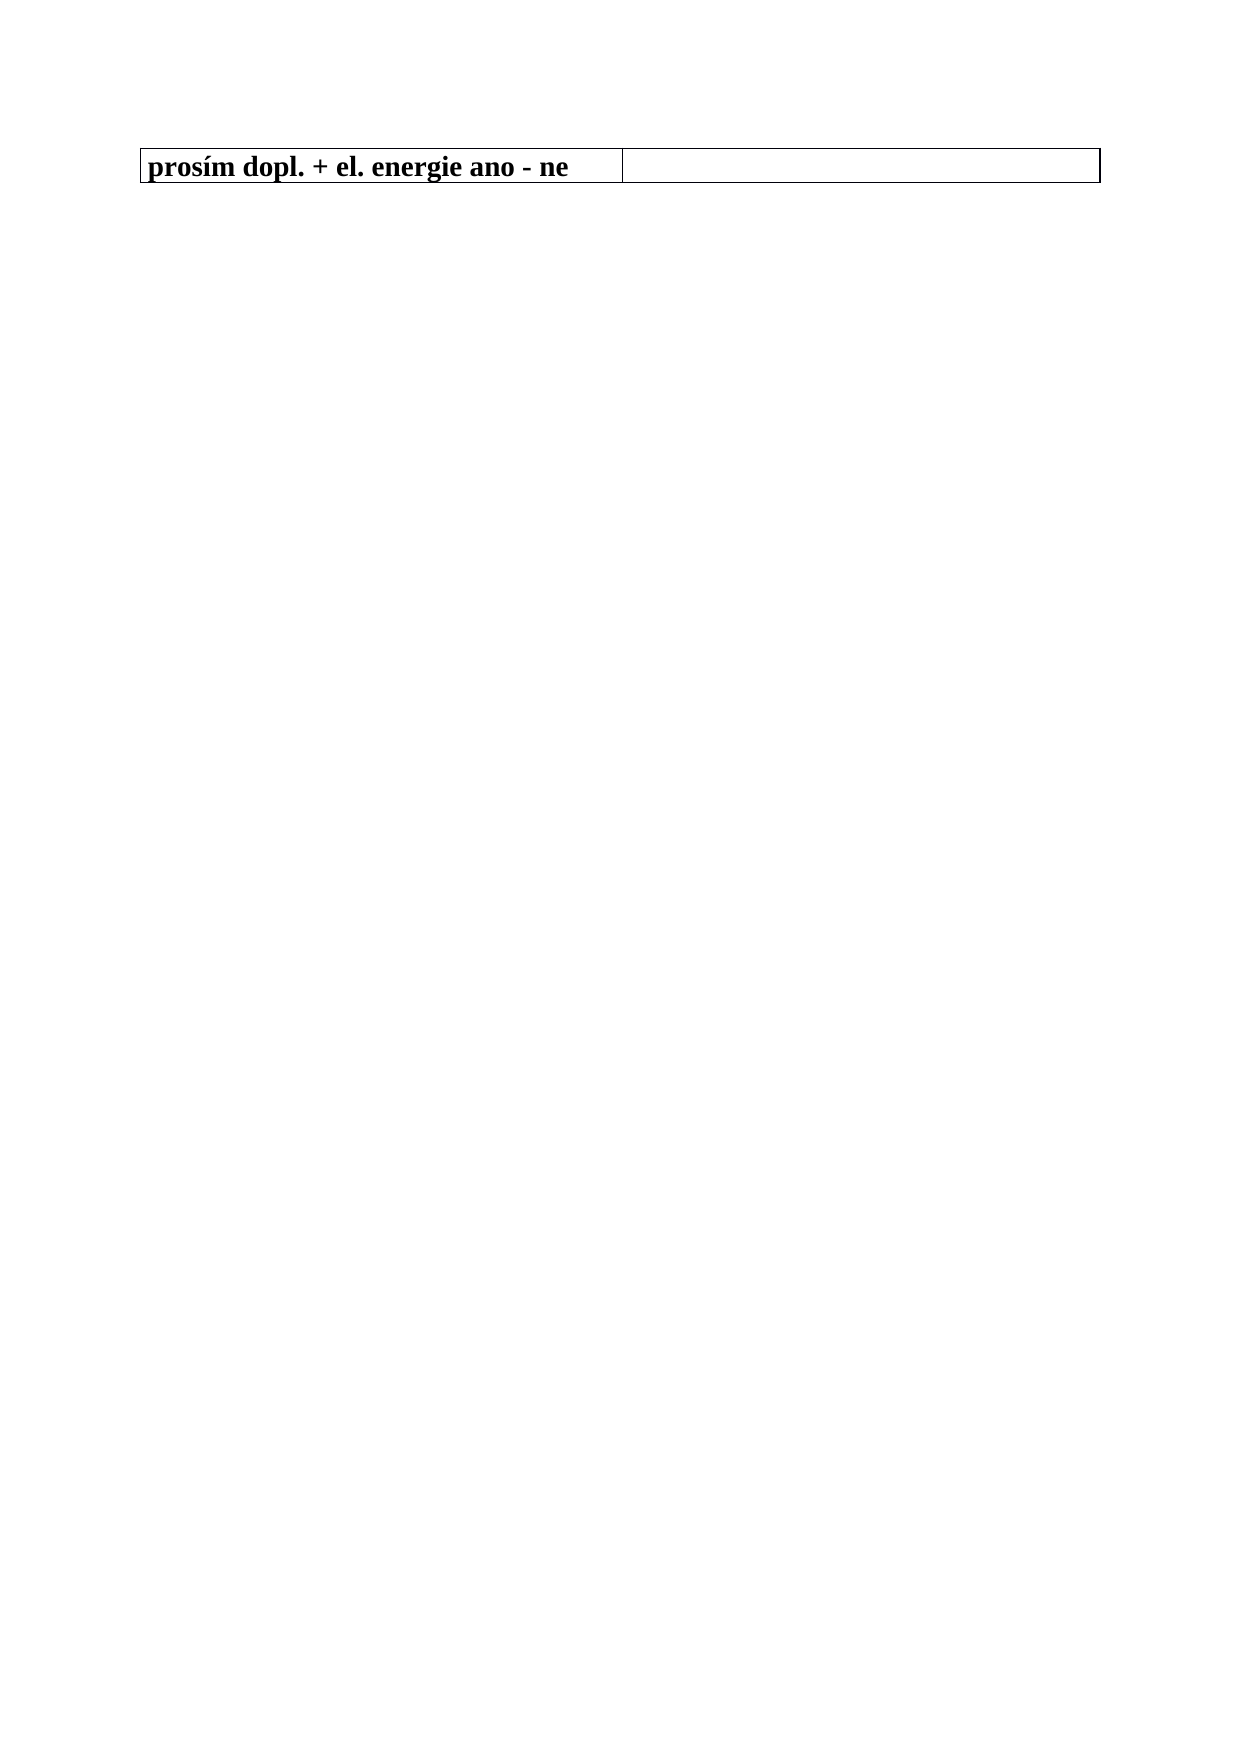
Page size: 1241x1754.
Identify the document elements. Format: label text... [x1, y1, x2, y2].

table_cell prosím dopl. + el. energie ano - ne [141, 149, 622, 182]
table_cell [623, 149, 1099, 182]
